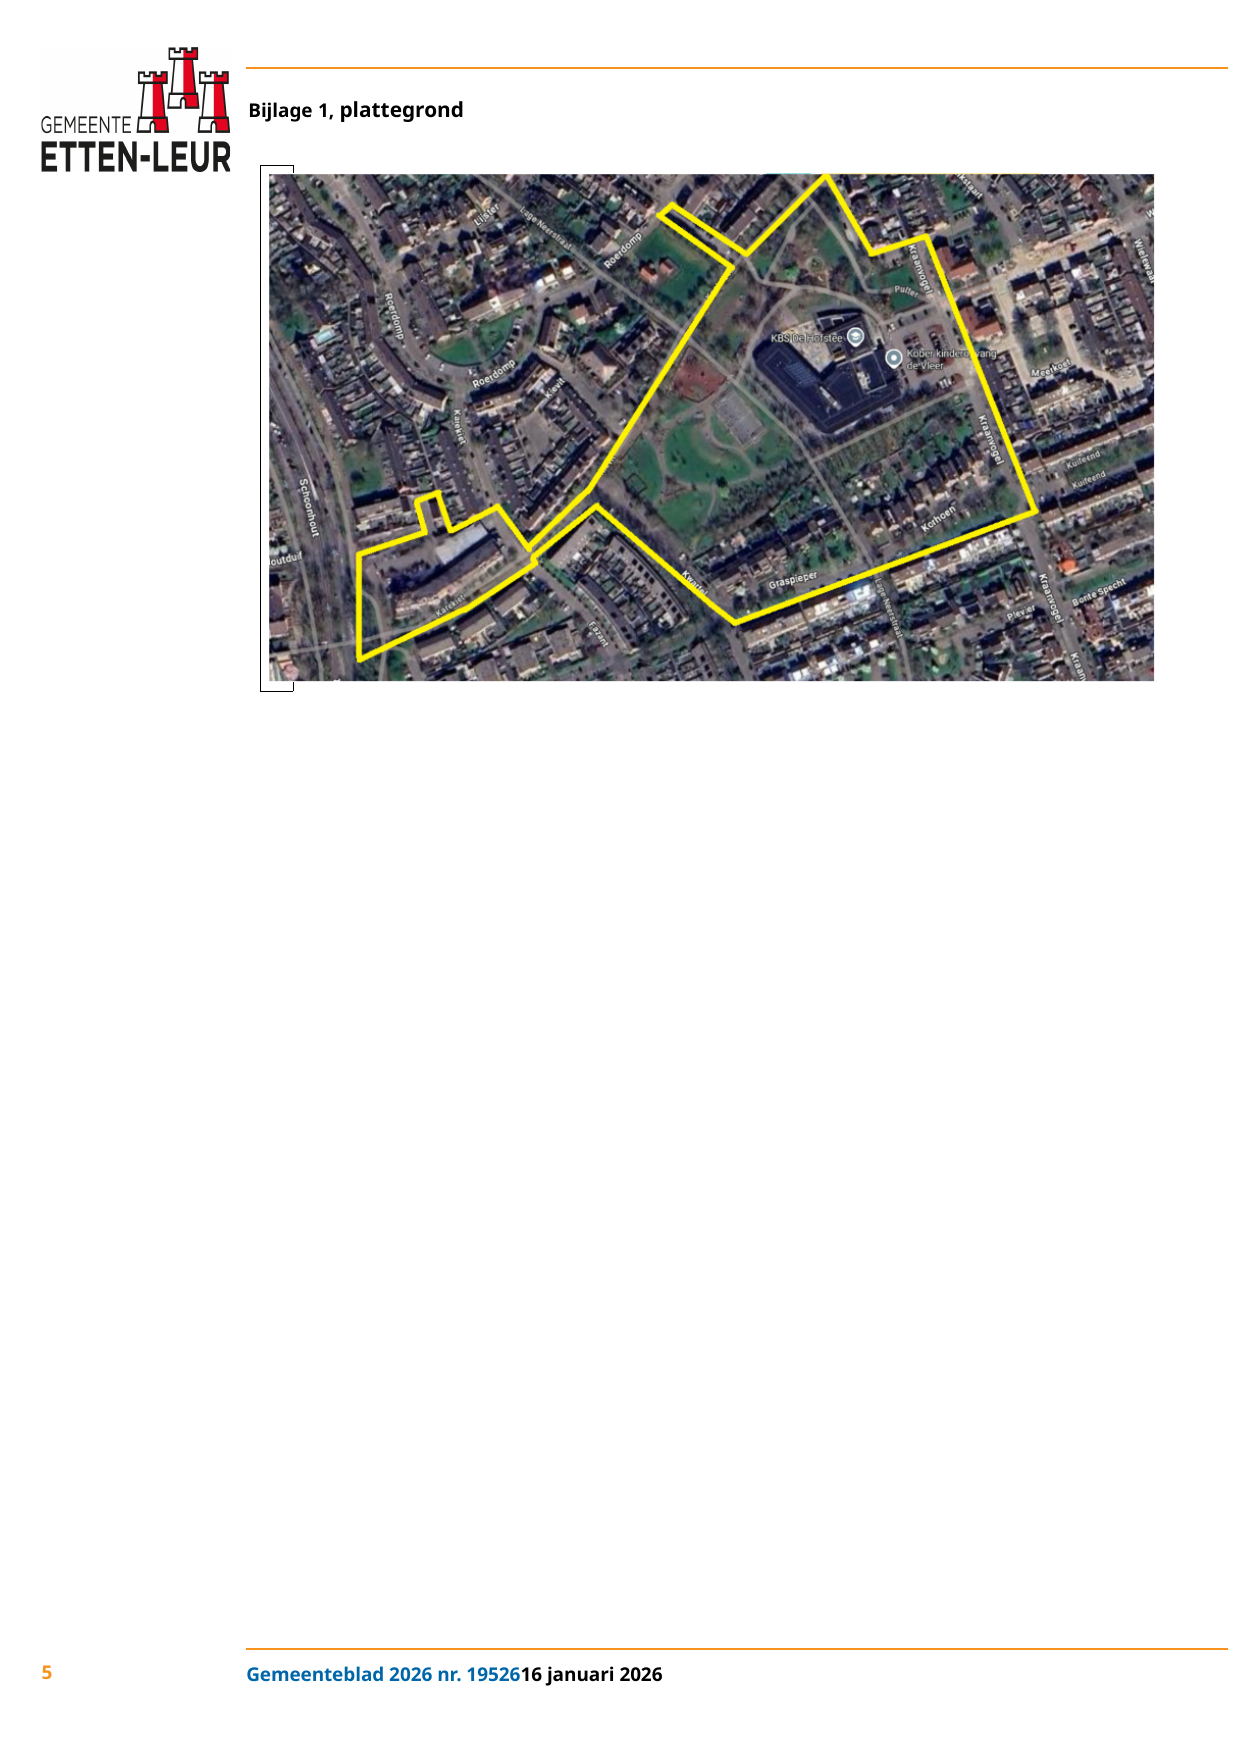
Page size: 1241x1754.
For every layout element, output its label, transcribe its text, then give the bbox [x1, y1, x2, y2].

picture [41, 47, 231, 172]
text Bijlage 1, plattegrond [248, 95, 1152, 123]
picture [268, 173, 1155, 682]
